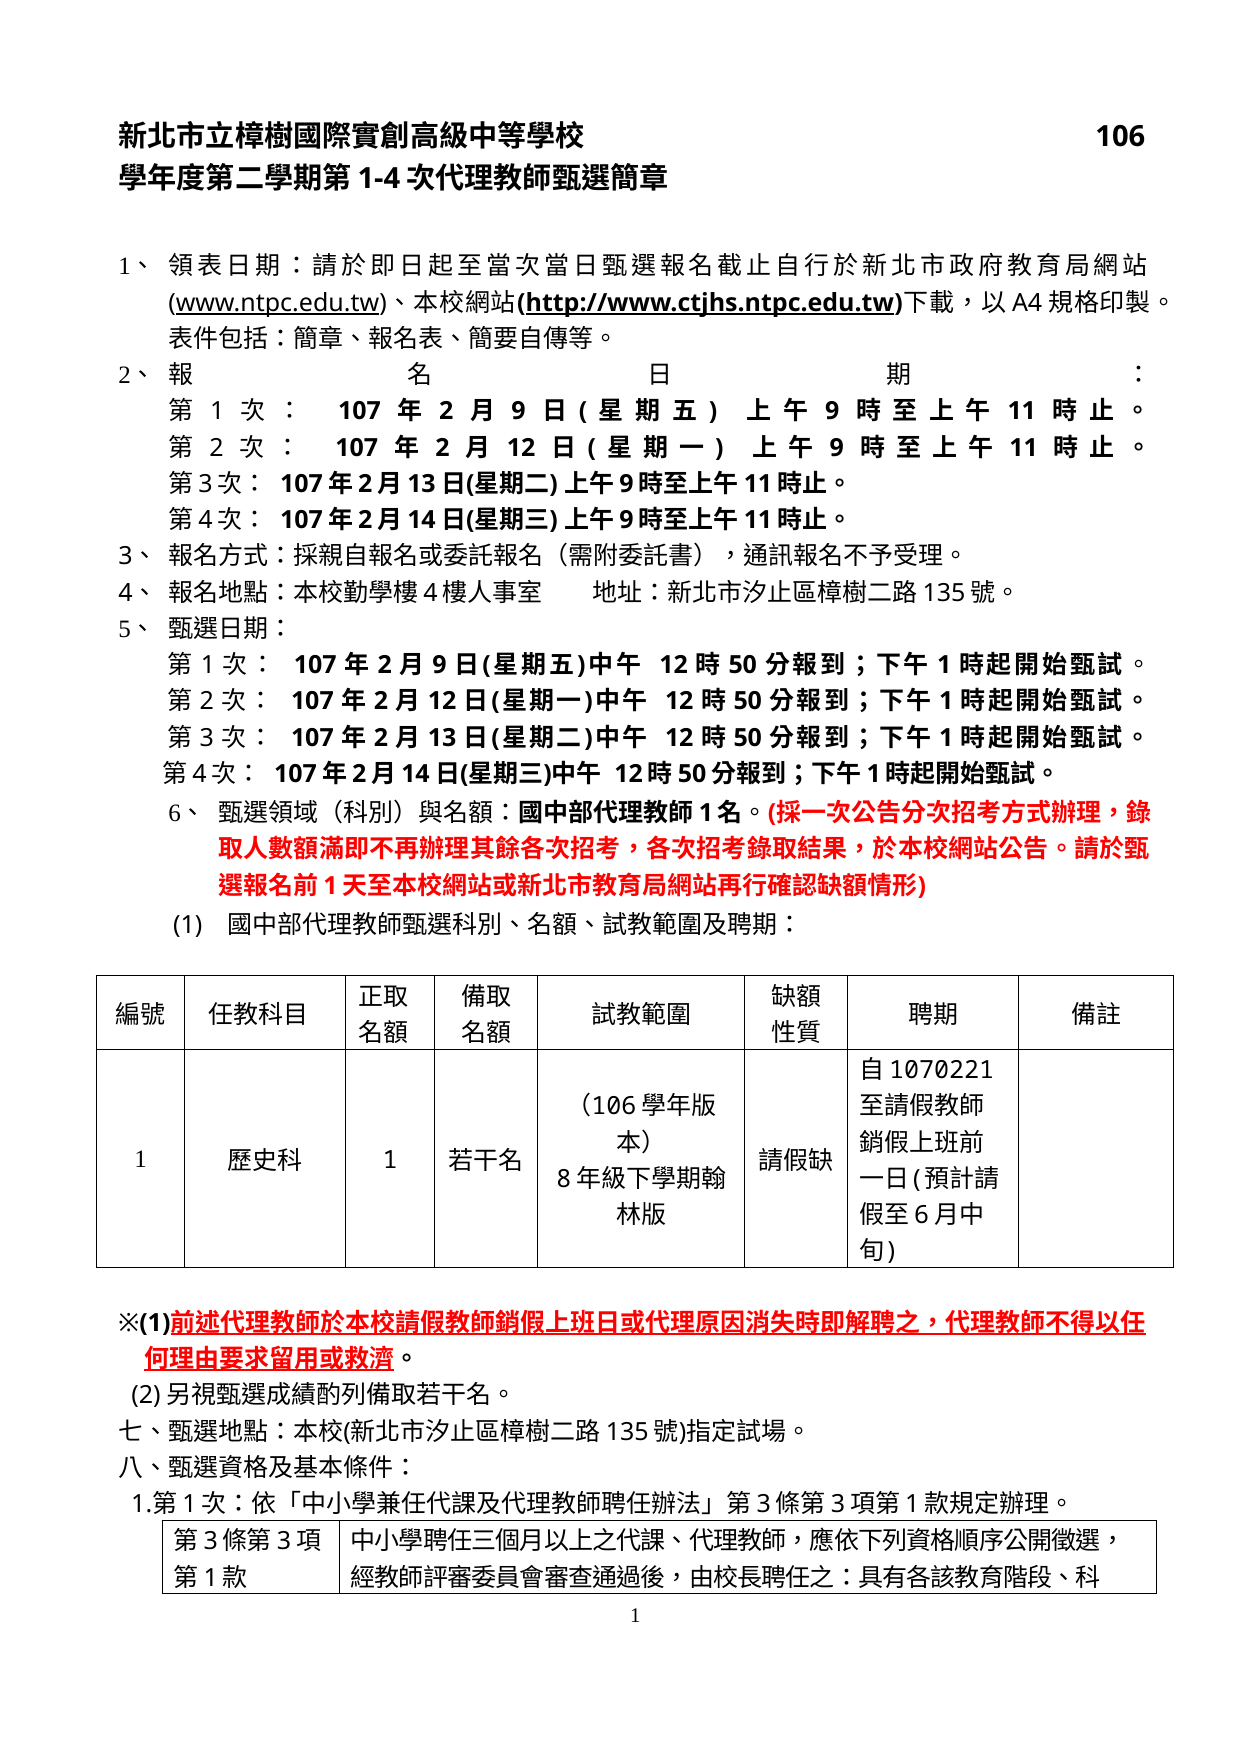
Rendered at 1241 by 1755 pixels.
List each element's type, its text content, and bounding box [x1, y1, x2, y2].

list 甄選日期： [118, 608, 1152, 644]
text 第1次： 107年2月9日(星期五)中午 12時50分報到；下午1時起開始甄試。 第2次： 107年2月12日(星期一)中午 12時50分報到；下午1時起開始甄試。 第3次： 107年2月13日(星期二)中午 12時50分報到；下午1時起開始甄試。 第4次： 107年2月14日(星期三)中午 12時50分報到；下午1時起開始甄試。 [156, 644, 1152, 789]
text ※(1)前述代理教師於本校請假教師銷假上班日或代理原因消失時即解聘之，代理教師不得以任 [118, 1302, 1152, 1338]
text 第4次： 107年2月14日(星期三) 上午9時至上午11時止。 [168, 499, 1152, 536]
table_cell 若干名 [435, 1050, 537, 1267]
list 國中部代理教師甄選科別、名額、試教範圍及聘期： [173, 905, 1152, 941]
list 領表日期：請於即日起至當次當日甄選報名截止自行於新北市政府教育局網站(www.ntpc.edu.tw)、本校網站(http://www.ctjhs.ntpc.edu.tw)下載，以A4規格印製。表件包括：簡章、報名表、簡要自傳等。 [118, 246, 1152, 354]
table_cell 請假缺 [745, 1050, 847, 1267]
table_cell [1019, 1050, 1173, 1267]
table_cell 1 [97, 1050, 184, 1267]
list 報名地點：本校勤學樓4樓人事室 地址：新北市汐止區樟樹二路135號。 [118, 572, 1152, 608]
table_header 備註 [1019, 976, 1173, 1048]
table_header 中小學聘任三個月以上之代課、代理教師，應依下列資格順序公開徵選，經教師評審委員會審查通過後，由校長聘任之：具有各該教育階段、科 [340, 1521, 1156, 1593]
table_header 缺額 性質 [745, 976, 847, 1048]
table_header 正取名額 [346, 976, 434, 1048]
list 甄選領域（科別）與名額：國中部代理教師1名。(採一次公告分次招考方式辦理，錄取人數額滿即不再辦理其餘各次招考，各次招考錄取結果，於本校網站公告。請於甄選報名前1天至本校網站或新北市教育局網站再行確認缺額情形) [168, 793, 1152, 901]
text (2) 另視甄選成績酌列備取若干名。 [118, 1375, 1152, 1411]
text 1.第1次：依「中小學兼任代課及代理教師聘任辦法」第3條第3項第1款規定辦理。 [118, 1483, 1152, 1520]
list 報名方式：採親自報名或委託報名（需附委託書），通訊報名不予受理。 [118, 536, 1152, 572]
table_header 聘期 [848, 976, 1018, 1048]
text 七、甄選地點：本校(新北市汐止區樟樹二路135號)指定試場。 [118, 1411, 1152, 1447]
table_header 備取 名額 [435, 976, 537, 1048]
table_header 試教範圍 [538, 976, 744, 1048]
text 新北市立樟樹國際實創高級中等學校 106學年度第二學期第1-4次代理教師甄選簡章 [118, 113, 1152, 197]
table_header 任教科目 [185, 976, 345, 1048]
table_header 第3條第3項第1款 [163, 1521, 339, 1593]
table_cell 自1070221至請假教師銷假上班前一日(預計請假至6月中旬) [848, 1050, 1018, 1267]
table_cell 歷史科 [185, 1050, 345, 1267]
table_header 編號 [97, 976, 184, 1048]
text 何理由要求留用或救濟。 [118, 1338, 1152, 1375]
table_cell 1 [346, 1050, 434, 1267]
list 報名日期： 第1次： 107年2月9日(星期五) 上午9時至上午11時止。 第2次： 107年2月12日(星期一) 上午9時至上午11時止。 第3次： 107年2月13日(星期二) 上午9時至上午11時止。 [118, 354, 1152, 499]
table_cell （106學年版本） 8年級下學期翰林版 [538, 1050, 744, 1267]
text 八、甄選資格及基本條件： [118, 1447, 1152, 1483]
